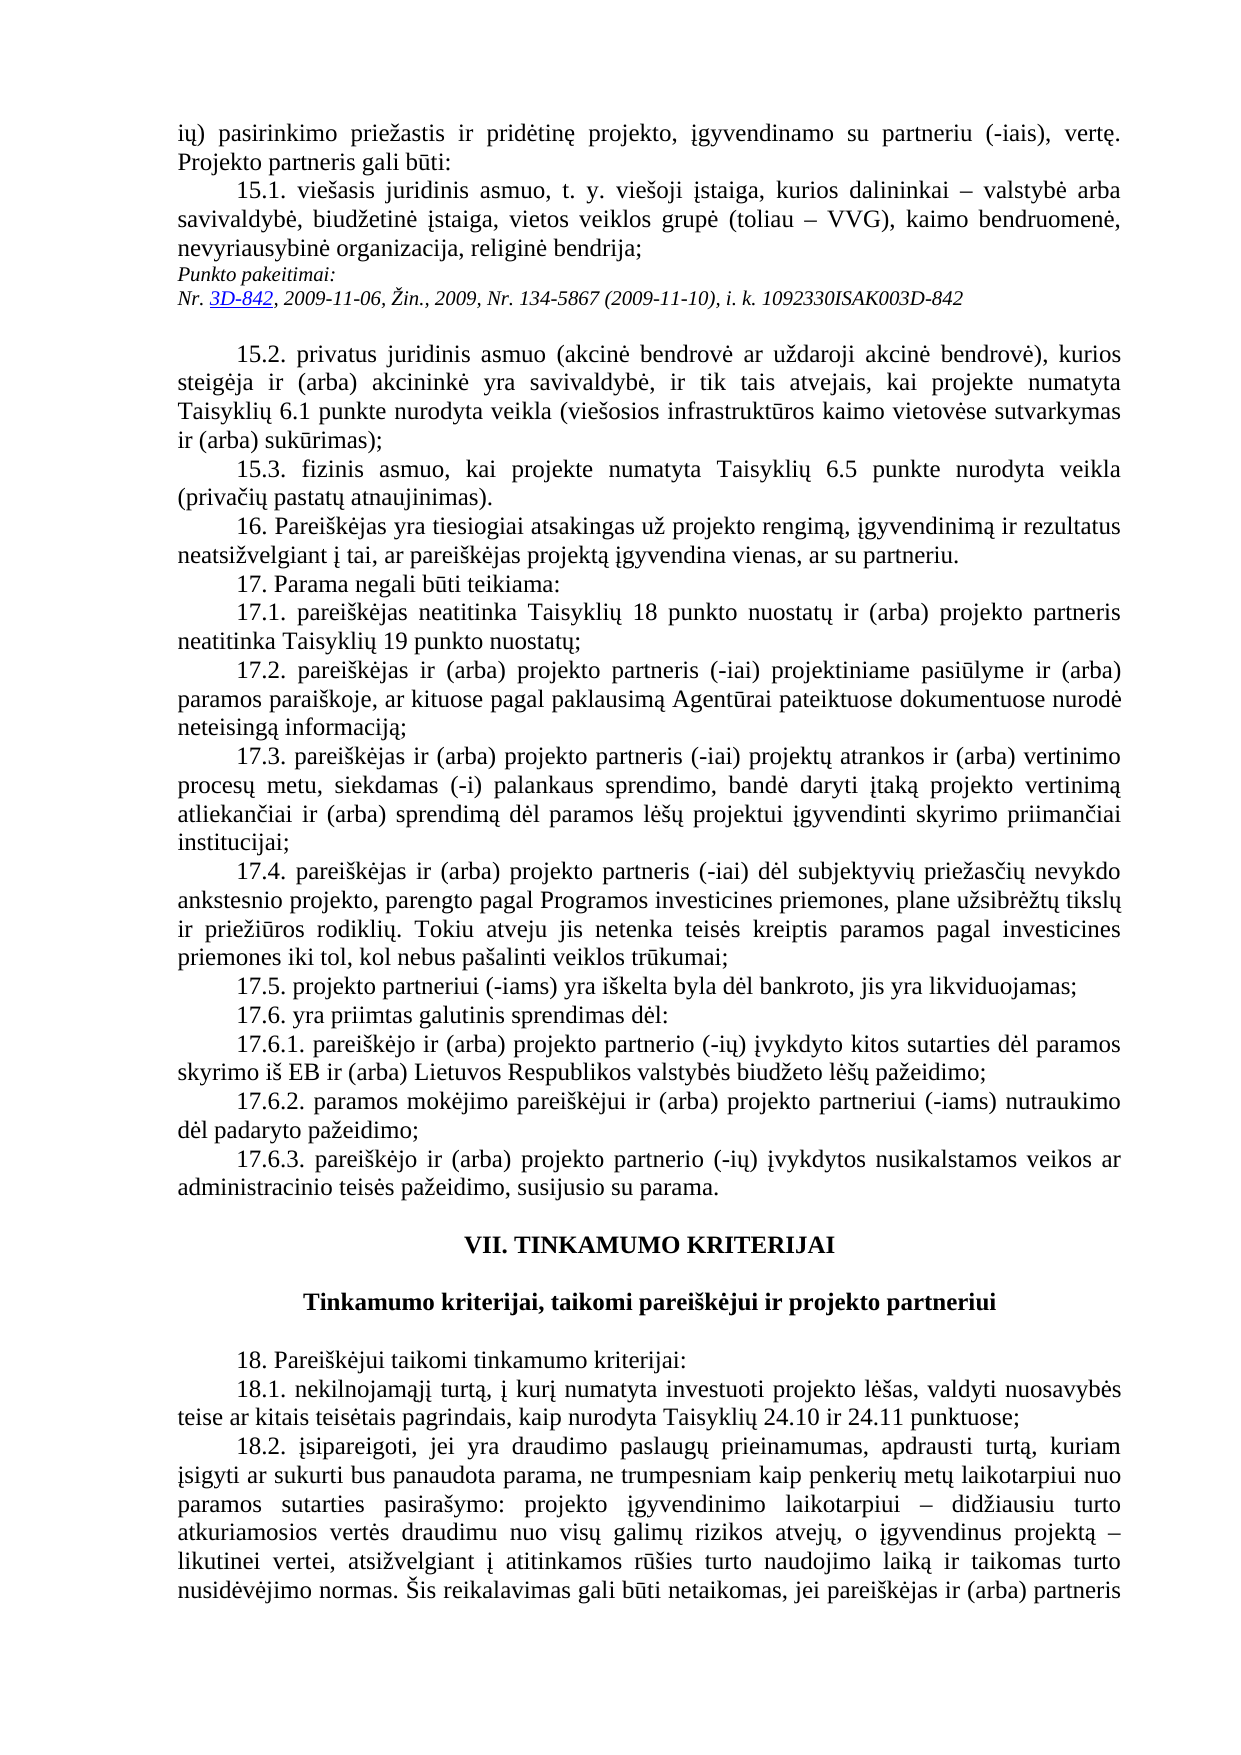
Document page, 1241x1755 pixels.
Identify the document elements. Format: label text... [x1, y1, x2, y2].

text 17.6.1. pareiškėjo ir (arba) projekto partnerio (-ių) įvykdyto kitos sutarties dėl paramos skyrimo iš EB ir (arba) Lietuvos Respublikos valstybės biudžeto lėšų pažeidimo; [177, 1029, 1122, 1086]
text 15.1. viešasis juridinis asmuo, t. y. viešoji įstaiga, kurios dalininkai – valstybė arba savivaldybė, biudžetinė įstaiga, vietos veiklos grupė (toliau – VVG), kaimo bendruomenė, nevyriausybinė organizacija, religinė bendrija; [177, 176, 1122, 262]
text 17.1. pareiškėjas neatitinka Taisyklių 18 punkto nuostatų ir (arba) projekto partneris neatitinka Taisyklių 19 punkto nuostatų; [177, 597, 1122, 655]
text 17. Parama negali būti teikiama: [177, 569, 1122, 597]
text 17.4. pareiškėjas ir (arba) projekto partneris (-iai) dėl subjektyvių priežasčių nevykdo ankstesnio projekto, parengto pagal Programos investicines priemones, plane užsibrėžtų tikslų ir priežiūros rodiklių. Tokiu atveju jis netenka teisės kreiptis paramos pagal investicines priemones iki tol, kol nebus pašalinti veiklos trūkumai; [177, 856, 1122, 971]
text 17.2. pareiškėjas ir (arba) projekto partneris (-iai) projektiniame pasiūlyme ir (arba) paramos paraiškoje, ar kituose pagal paklausimą Agentūrai pateiktuose dokumentuose nurodė neteisingą informaciją; [177, 655, 1122, 741]
text 15.3. fizinis asmuo, kai projekte numatyta Taisyklių 6.5 punkte nurodyta veikla (privačių pastatų atnaujinimas). [177, 454, 1122, 511]
text 17.6.2. paramos mokėjimo pareiškėjui ir (arba) projekto partneriui (-iams) nutraukimo dėl padaryto pažeidimo; [177, 1086, 1122, 1144]
text ių) pasirinkimo priežastis ir pridėtinę projekto, įgyvendinamo su partneriu (-iais), vertę. Projekto partneris gali būti: [177, 118, 1122, 176]
text 17.5. projekto partneriui (-iams) yra iškelta byla dėl bankroto, jis yra likviduojamas; [177, 971, 1122, 1000]
text 18. Pareiškėjui taikomi tinkamumo kriterijai: [177, 1345, 1122, 1374]
text 18.1. nekilnojamąjį turtą, į kurį numatyta investuoti projekto lėšas, valdyti nuosavybės teise ar kitais teisėtais pagrindais, kaip nurodyta Taisyklių 24.10 ir 24.11 punktuose; [177, 1374, 1122, 1431]
text 17.6.3. pareiškėjo ir (arba) projekto partnerio (-ių) įvykdytos nusikalstamos veikos ar administracinio teisės pažeidimo, susijusio su parama. [177, 1144, 1122, 1201]
text Nr. 3D-842, 2009-11-06, Žin., 2009, Nr. 134-5867 (2009-11-10), i. k. 1092330ISAK003D-842 [177, 286, 1122, 310]
text 15.2. privatus juridinis asmuo (akcinė bendrovė ar uždaroji akcinė bendrovė), kurios steigėja ir (arba) akcininkė yra savivaldybė, ir tik tais atvejais, kai projekte numatyta Taisyklių 6.1 punkte nurodyta veikla (viešosios infrastruktūros kaimo vietovėse sutvarkymas ir (arba) sukūrimas); [177, 339, 1122, 454]
text 17.6. yra priimtas galutinis sprendimas dėl: [177, 1000, 1122, 1029]
text Tinkamumo kriterijai, taikomi pareiškėjui ir projekto partneriui [177, 1287, 1122, 1316]
text 18.2. įsipareigoti, jei yra draudimo paslaugų prieinamumas, apdrausti turtą, kuriam įsigyti ar sukurti bus panaudota parama, ne trumpesniam kaip penkerių metų laikotarpiui nuo paramos sutarties pasirašymo: projekto įgyvendinimo laikotarpiui – didžiausiu turto atkuriamosios vertės draudimu nuo visų galimų rizikos atvejų, o įgyvendinus projektą – likutinei vertei, atsižvelgiant į atitinkamos rūšies turto naudojimo laiką ir taikomas turto nusidėvėjimo normas. Šis reikalavimas gali būti netaikomas, jei pareiškėjas ir (arba) partneris [177, 1431, 1122, 1604]
text VII. TINKAMUMO KRITERIJAI [177, 1230, 1122, 1259]
text 16. Pareiškėjas yra tiesiogiai atsakingas už projekto rengimą, įgyvendinimą ir rezultatus neatsižvelgiant į tai, ar pareiškėjas projektą įgyvendina vienas, ar su partneriu. [177, 511, 1122, 569]
text Punkto pakeitimai: [177, 262, 1122, 286]
text 17.3. pareiškėjas ir (arba) projekto partneris (-iai) projektų atrankos ir (arba) vertinimo procesų metu, siekdamas (-i) palankaus sprendimo, bandė daryti įtaką projekto vertinimą atliekančiai ir (arba) sprendimą dėl paramos lėšų projektui įgyvendinti skyrimo priimančiai institucijai; [177, 741, 1122, 856]
